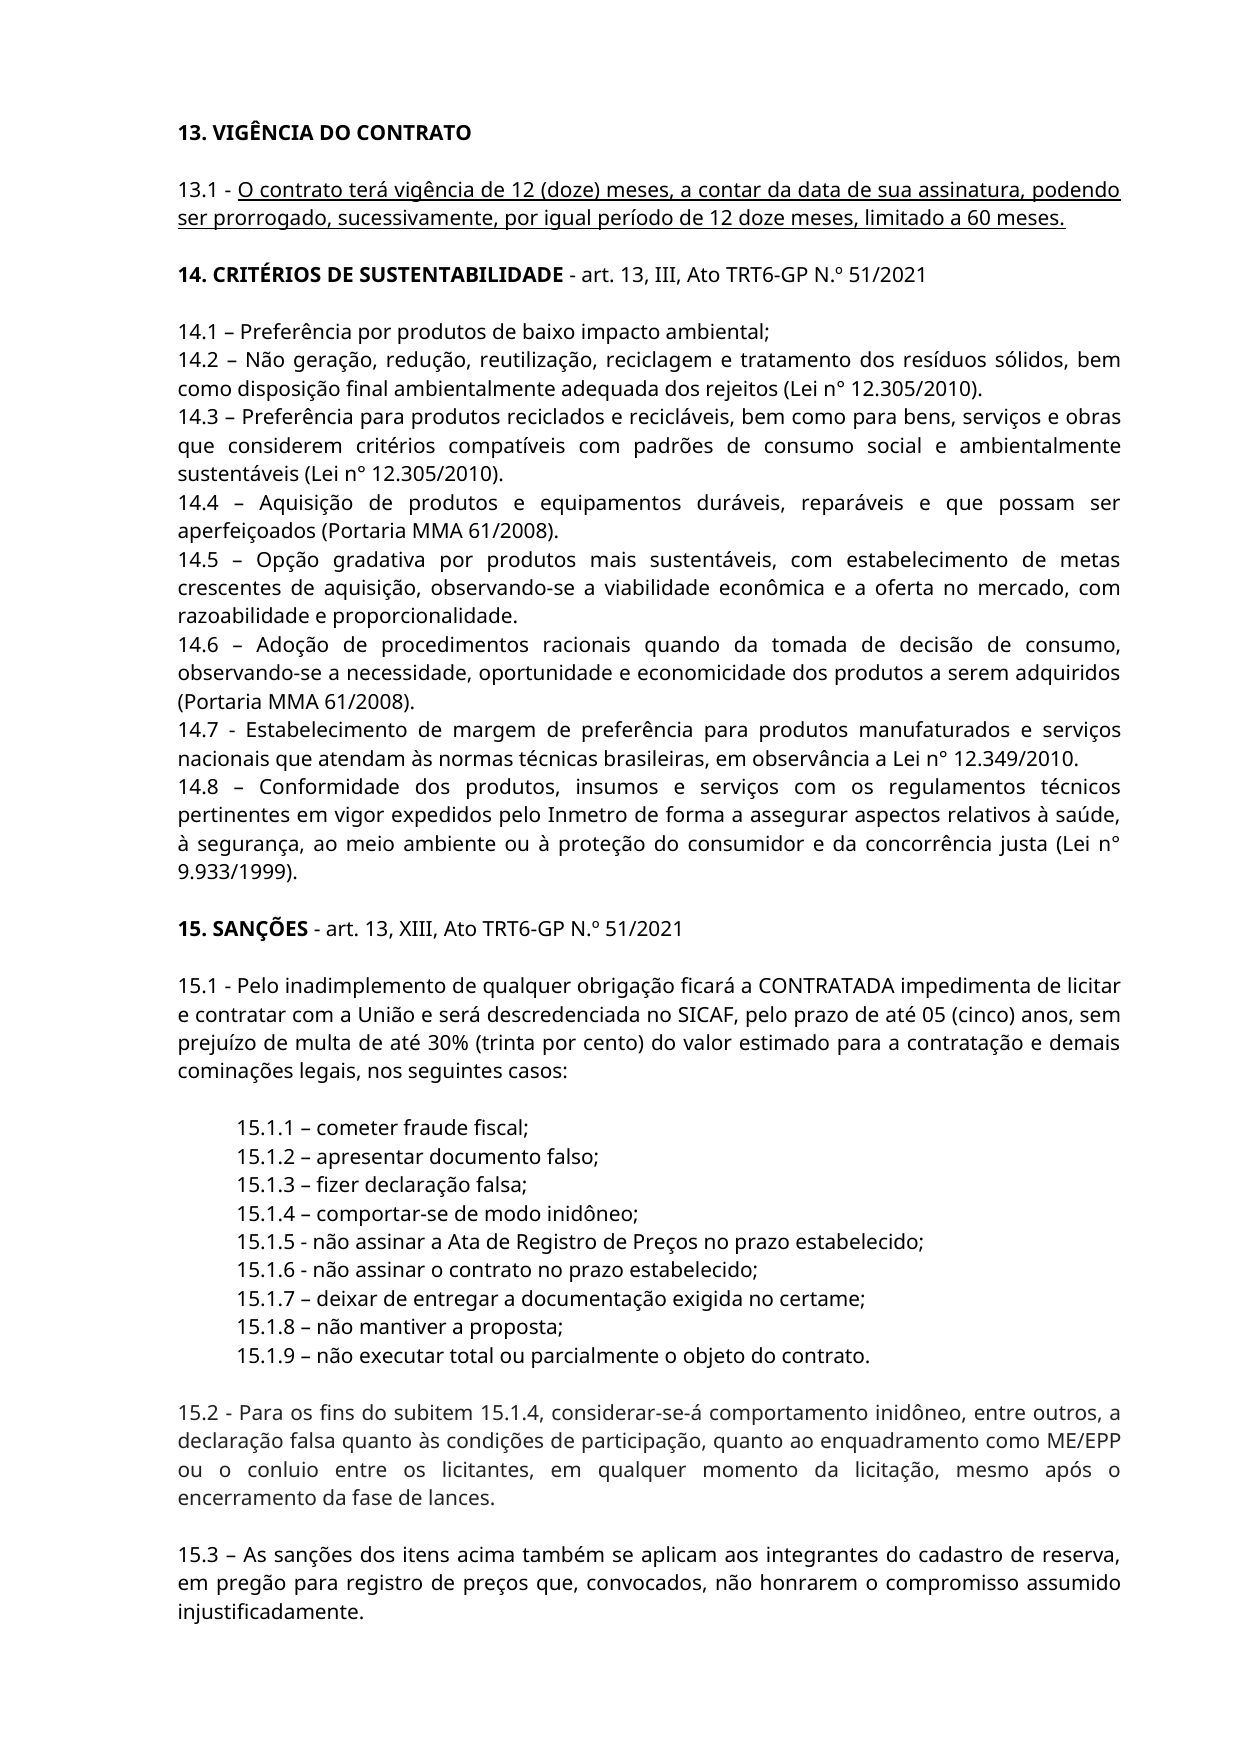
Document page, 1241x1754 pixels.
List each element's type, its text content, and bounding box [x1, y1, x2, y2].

text 14.2 – Não geração, redução, reutilização, reciclagem e tratamento dos resíduos sólidos, bem como disposição final ambientalmente adequada dos rejeitos (Lei n° 12.305/2010). [177, 346, 1122, 402]
text 15.1 - Pelo inadimplemento de qualquer obrigação ficará a CONTRATADA impedimenta de licitar e contratar com a União e será descredenciada no SICAF, pelo prazo de até 05 (cinco) anos, sem prejuízo de multa de até 30% (trinta por cento) do valor estimado para a contratação e demais cominações legais, nos seguintes casos: [177, 971, 1122, 1085]
text 14.3 – Preferência para produtos reciclados e recicláveis, bem como para bens, serviços e obras que considerem critérios compatíveis com padrões de consumo social e ambientalmente sustentáveis (Lei n° 12.305/2010). [177, 402, 1122, 488]
text 15.1.3 – fizer declaração falsa; [236, 1170, 1122, 1199]
text 13. VIGÊNCIA DO CONTRATO [177, 118, 1118, 147]
text 15.1.6 - não assinar o contrato no prazo estabelecido; [236, 1256, 1122, 1284]
text 15.3 – As sanções dos itens acima também se aplicam aos integrantes do cadastro de reserva, em pregão para registro de preços que, convocados, não honrarem o compromisso assumido injustificadamente. [177, 1540, 1122, 1625]
text 14.1 – Preferência por produtos de baixo impacto ambiental; [177, 317, 1122, 346]
text 15.1.8 – não mantiver a proposta; [236, 1312, 1122, 1341]
text 15.1.4 – comportar-se de modo inidôneo; [236, 1199, 1122, 1227]
text 15. SANÇÕES - art. 13, XIII, Ato TRT6-GP N.º 51/2021 [177, 914, 1118, 943]
text 14.5 – Opção gradativa por produtos mais sustentáveis, com estabelecimento de metas crescentes de aquisição, observando-se a viabilidade econômica e a oferta no mercado, com razoabilidade e proporcionalidade. [177, 545, 1122, 630]
text 14.6 – Adoção de procedimentos racionais quando da tomada de decisão de consumo, observando-se a necessidade, oportunidade e economicidade dos produtos a serem adquiridos (Portaria MMA 61/2008). [177, 630, 1122, 715]
text 15.1.5 - não assinar a Ata de Registro de Preços no prazo estabelecido; [236, 1227, 1122, 1256]
text 14.4 – Aquisição de produtos e equipamentos duráveis, reparáveis e que possam ser aperfeiçoados (Portaria MMA 61/2008). [177, 488, 1122, 545]
text 14.8 – Conformidade dos produtos, insumos e serviços com os regulamentos técnicos pertinentes em vigor expedidos pelo Inmetro de forma a assegurar aspectos relativos à saúde, à segurança, ao meio ambiente ou à proteção do consumidor e da concorrência justa (Lei n° 9.933/1999). [177, 772, 1122, 886]
text 15.1.9 – não executar total ou parcialmente o objeto do contrato. [236, 1341, 1122, 1369]
text 15.1.1 – cometer fraude fiscal; [236, 1113, 1122, 1142]
text 13.1 - O contrato terá vigência de 12 (doze) meses, a contar da data de sua assinatura, podendo ser prorrogado, sucessivamente, por igual período de 12 doze meses, limitado a 60 meses. [177, 175, 1122, 232]
text 15.1.7 – deixar de entregar a documentação exigida no certame; [236, 1284, 1122, 1312]
text 15.1.2 – apresentar documento falso; [236, 1142, 1122, 1170]
text 14. CRITÉRIOS DE SUSTENTABILIDADE - art. 13, III, Ato TRT6-GP N.º 51/2021 [177, 260, 1122, 289]
text 15.2 - Para os fins do subitem 15.1.4, considerar-se-á comportamento inidôneo, entre outros, a declaração falsa quanto às condições de participação, quanto ao enquadramento como ME/EPP ou o conluio entre os licitantes, em qualquer momento da licitação, mesmo após o encerramento da fase de lances. [177, 1398, 1122, 1512]
text 14.7 - Estabelecimento de margem de preferência para produtos manufaturados e serviços nacionais que atendam às normas técnicas brasileiras, em observância a Lei n° 12.349/2010. [177, 715, 1122, 772]
